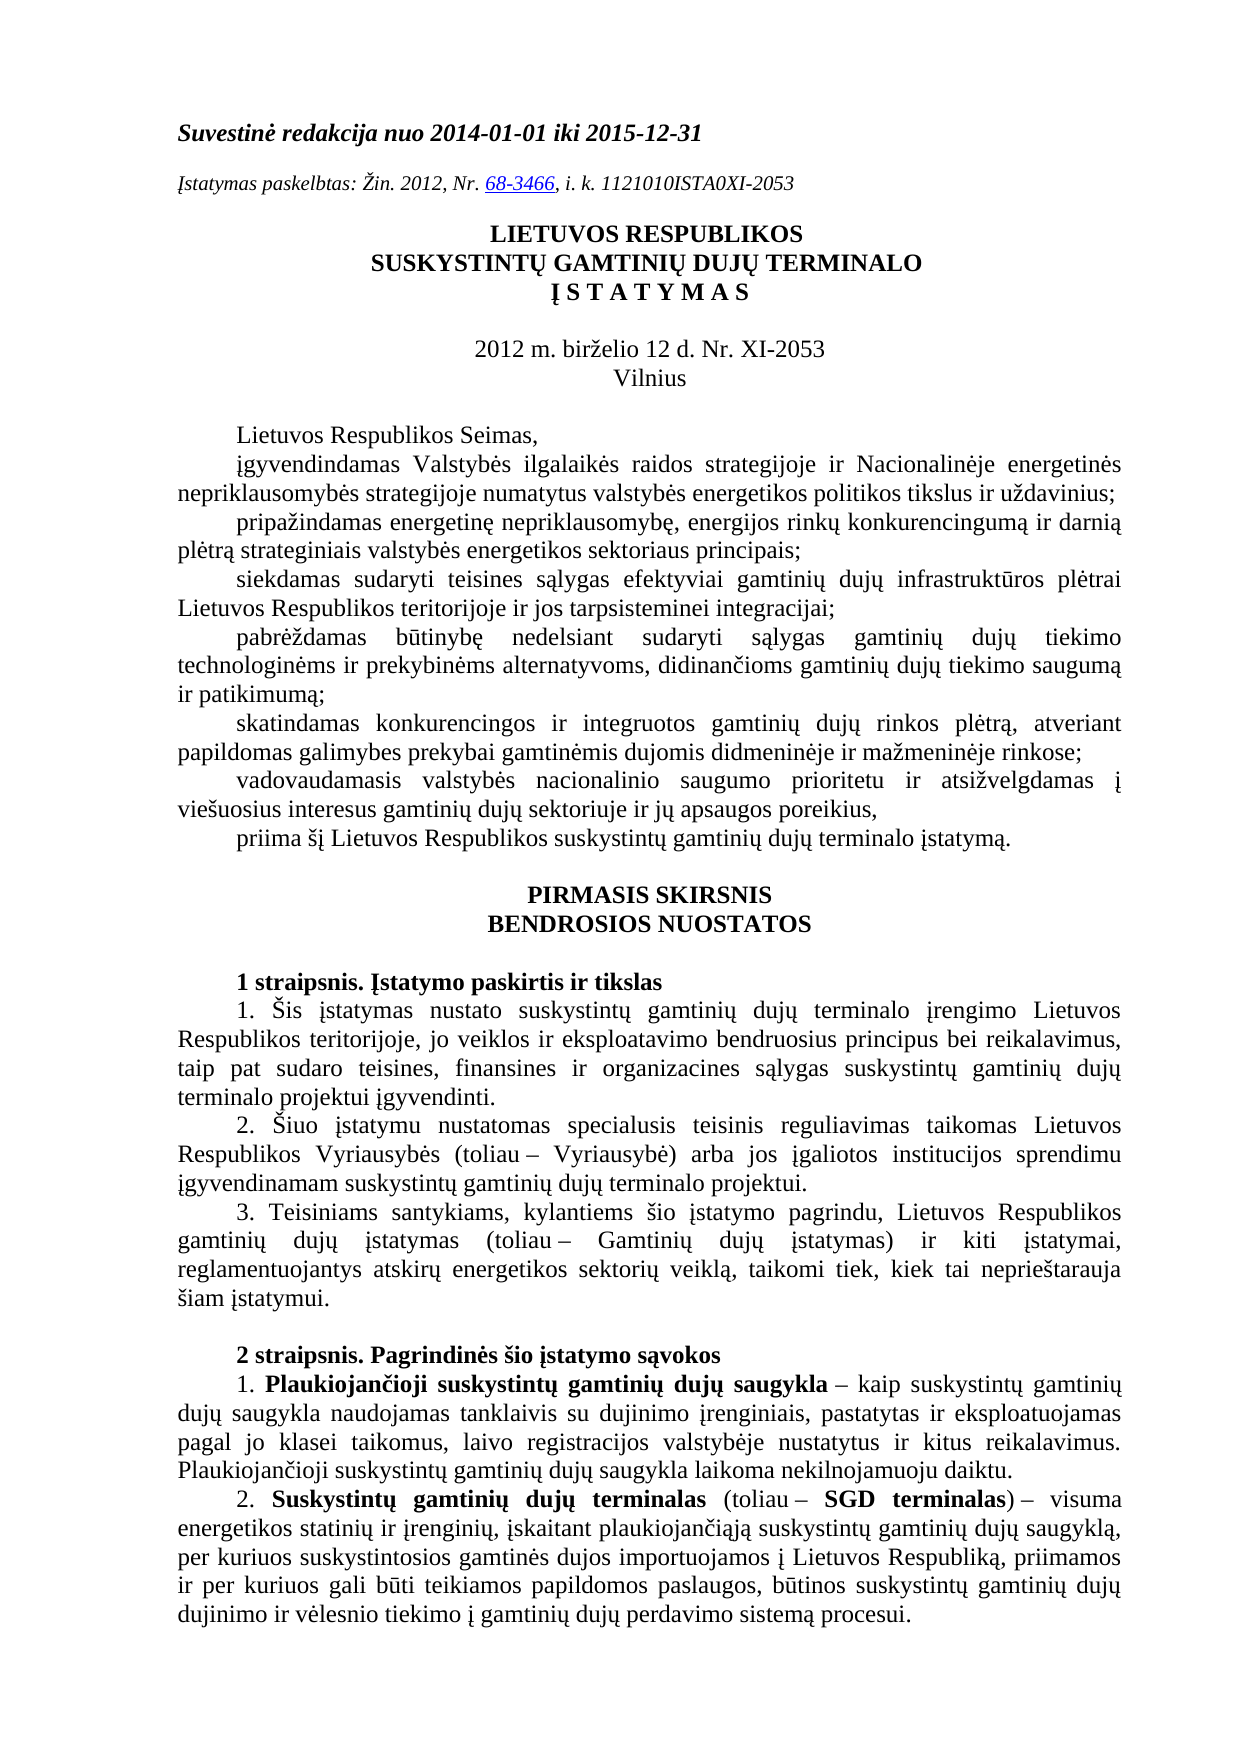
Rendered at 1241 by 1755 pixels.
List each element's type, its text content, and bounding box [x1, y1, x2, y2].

text 1. Šis įstatymas nustato suskystintų gamtinių dujų terminalo įrengimo Lietuvos Respublikos teritorijoje, jo veiklos ir eksploatavimo bendruosius principus bei reikalavimus, taip pat sudaro teisines, finansines ir organizacines sąlygas suskystintų gamtinių dujų terminalo projektui įgyvendinti. [177, 995, 1122, 1110]
text vadovaudamasis valstybės nacionalinio saugumo prioritetu ir atsižvelgdamas į viešuosius interesus gamtinių dujų sektoriuje ir jų apsaugos poreikius, [177, 765, 1122, 823]
text priima šį Lietuvos Respublikos suskystintų gamtinių dujų terminalo įstatymą. [177, 823, 1122, 852]
text 3. Teisiniams santykiams, kylantiems šio įstatymo pagrindu, Lietuvos Respublikos gamtinių dujų įstatymas (toliau – Gamtinių dujų įstatymas) ir kiti įstatymai, reglamentuojantys atskirų energetikos sektorių veiklą, taikomi tiek, kiek tai neprieštarauja šiam įstatymui. [177, 1197, 1122, 1312]
text Vilnius [177, 363, 1122, 392]
text 1 straipsnis. Įstatymo paskirtis ir tikslas [177, 967, 1122, 995]
text BENDROSIOS NUOSTATOS [177, 909, 1122, 938]
text pripažindamas energetinę nepriklausomybę, energijos rinkų konkurencingumą ir darnią plėtrą strateginiais valstybės energetikos sektoriaus principais; [177, 507, 1122, 564]
text Įstatymas paskelbtas: Žin. 2012, Nr. 68-3466, i. k. 1121010ISTA0XI-2053 [177, 171, 1122, 195]
text Suvestinė redakcija nuo 2014-01-01 iki 2015-12-31 [177, 118, 1122, 147]
text PIRMASIS SKIRSNIS [177, 880, 1122, 909]
text 2012 m. birželio 12 d. Nr. XI-2053 [177, 334, 1122, 363]
text 1. Plaukiojančioji suskystintų gamtinių dujų saugykla – kaip suskystintų gamtinių dujų saugykla naudojamas tanklaivis su dujinimo įrenginiais, pastatytas ir eksploatuojamas pagal jo klasei taikomus, laivo registracijos valstybėje nustatytus ir kitus reikalavimus. Plaukiojančioji suskystintų gamtinių dujų saugykla laikoma nekilnojamuoju daiktu. [177, 1369, 1122, 1484]
text 2 straipsnis. Pagrindinės šio įstatymo sąvokos [177, 1340, 1122, 1369]
text Lietuvos Respublikos Seimas, [177, 420, 1122, 449]
text 2. Šiuo įstatymu nustatomas specialusis teisinis reguliavimas taikomas Lietuvos Respublikos Vyriausybės (toliau – Vyriausybė) arba jos įgaliotos institucijos sprendimu įgyvendinamam suskystintų gamtinių dujų terminalo projektui. [177, 1110, 1122, 1197]
text 2. Suskystintų gamtinių dujų terminalas (toliau – SGD terminalas) – visuma energetikos statinių ir įrenginių, įskaitant plaukiojančiąją suskystintų gamtinių dujų saugyklą, per kuriuos suskystintosios gamtinės dujos importuojamos į Lietuvos Respubliką, priimamos ir per kuriuos gali būti teikiamos papildomos paslaugos, būtinos suskystintų gamtinių dujų dujinimo ir vėlesnio tiekimo į gamtinių dujų perdavimo sistemą procesui. [177, 1484, 1122, 1628]
text įgyvendindamas Valstybės ilgalaikės raidos strategijoje ir Nacionalinėje energetinės nepriklausomybės strategijoje numatytus valstybės energetikos politikos tikslus ir uždavinius; [177, 449, 1122, 507]
text siekdamas sudaryti teisines sąlygas efektyviai gamtinių dujų infrastruktūros plėtrai Lietuvos Respublikos teritorijoje ir jos tarpsisteminei integracijai; [177, 564, 1122, 622]
text pabrėždamas būtinybę nedelsiant sudaryti sąlygas gamtinių dujų tiekimo technologinėms ir prekybinėms alternatyvoms, didinančioms gamtinių dujų tiekimo saugumą ir patikimumą; [177, 622, 1122, 708]
text skatindamas konkurencingos ir integruotos gamtinių dujų rinkos plėtrą, atveriant papildomas galimybes prekybai gamtinėmis dujomis didmeninėje ir mažmeninėje rinkose; [177, 708, 1122, 765]
text LIETUVOS RESPUBLIKOS [177, 219, 1122, 248]
text SUSKYSTINTŲ GAMTINIŲ DUJŲ TERMINALO Į S T A T Y M A S [177, 248, 1122, 305]
